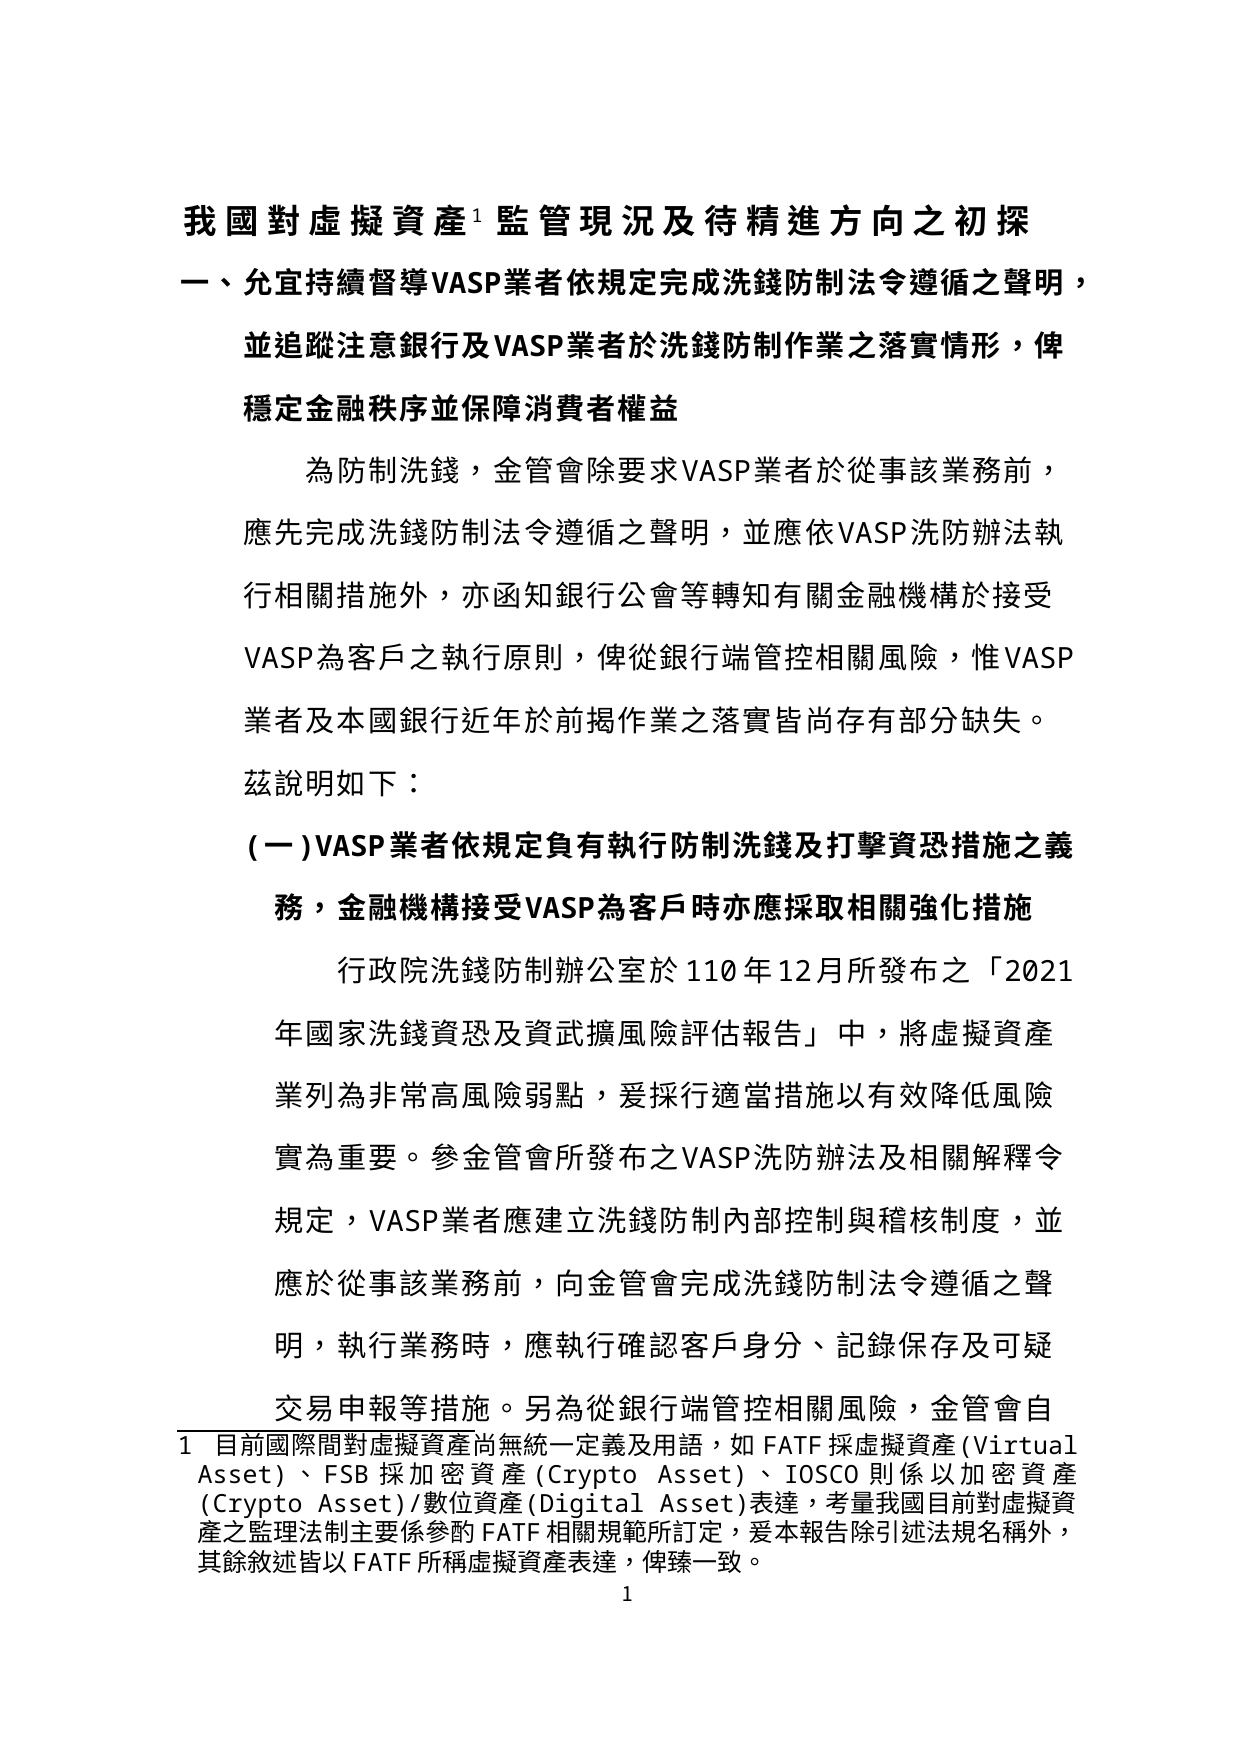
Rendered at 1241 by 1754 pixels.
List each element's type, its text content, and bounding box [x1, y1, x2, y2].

text 目前國際間對虛擬資產尚無統一定義及用語，如FATF採虛擬資產(Virtual Asset)、FSB採加密資產(Crypto Asset)、IOSCO則係以加密資產(Crypto Asset)/數位資產(Digital Asset)表達，考量我國目前對虛擬資產之監理法制主要係參酌FATF相關規範所訂定，爰本報告除引述法規名稱外，其餘敘述皆以FATF所稱虛擬資產表達，俾臻一致。 [177, 1431, 1078, 1577]
text 我國對虛擬資產監管現況及待精進方向之初探 [179, 177, 1075, 240]
text 為防制洗錢，金管會除要求VASP業者於從事該業務前，應先完成洗錢防制法令遵循之聲明，並應依VASP洗防辦法執行相關措施外，亦函知銀行公會等轉知有關金融機構於接受VASP為客戶之執行原則，俾從銀行端管控相關風險，惟VASP業者及本國銀行近年於前揭作業之落實皆尚存有部分缺失。茲說明如下： [238, 427, 1075, 802]
text 行政院洗錢防制辦公室於110年12月所發布之「2021年國家洗錢資恐及資武擴風險評估報告」中，將虛擬資產業列為非常高風險弱點，爰採行適當措施以有效降低風險實為重要。參金管會所發布之VASP洗防辦法及相關解釋令規定，VASP業者應建立洗錢防制內部控制與稽核制度，並應於從事該業務前，向金管會完成洗錢防制法令遵循之聲明，執行業務時，應執行確認客戶身分、記錄保存及可疑交易申報等措施。另為從銀行端管控相關風險，金管會自107年7月即要求銀行受理VASP開戶時，應確認該VASP對其平台使用者採行實名制，並於110年12月27日以金管銀法字第11002739741號函修正「金融機構接受VASP為客戶政策之執行原則」，請金融機構應辨識客戶是否為VASP業者，若依內部政策接受其為客戶，應依風險基礎之原則將VASP列為高風險，採取強化確認客戶身分及交易監控措施，並應確認VASP已依規定完成洗錢防制法令遵循之聲明。 [268, 927, 1075, 1427]
text 一、允宜持續督導VASP業者依規定完成洗錢防制法令遵循之聲明，並追蹤注意銀行及VASP業者於洗錢防制作業之落實情形，俾穩定金融秩序並保障消費者權益 [179, 240, 1075, 427]
text (一)VASP業者依規定負有執行防制洗錢及打擊資恐措施之義務，金融機構接受VASP為客戶時亦應採取相關強化措施 [238, 802, 1075, 927]
